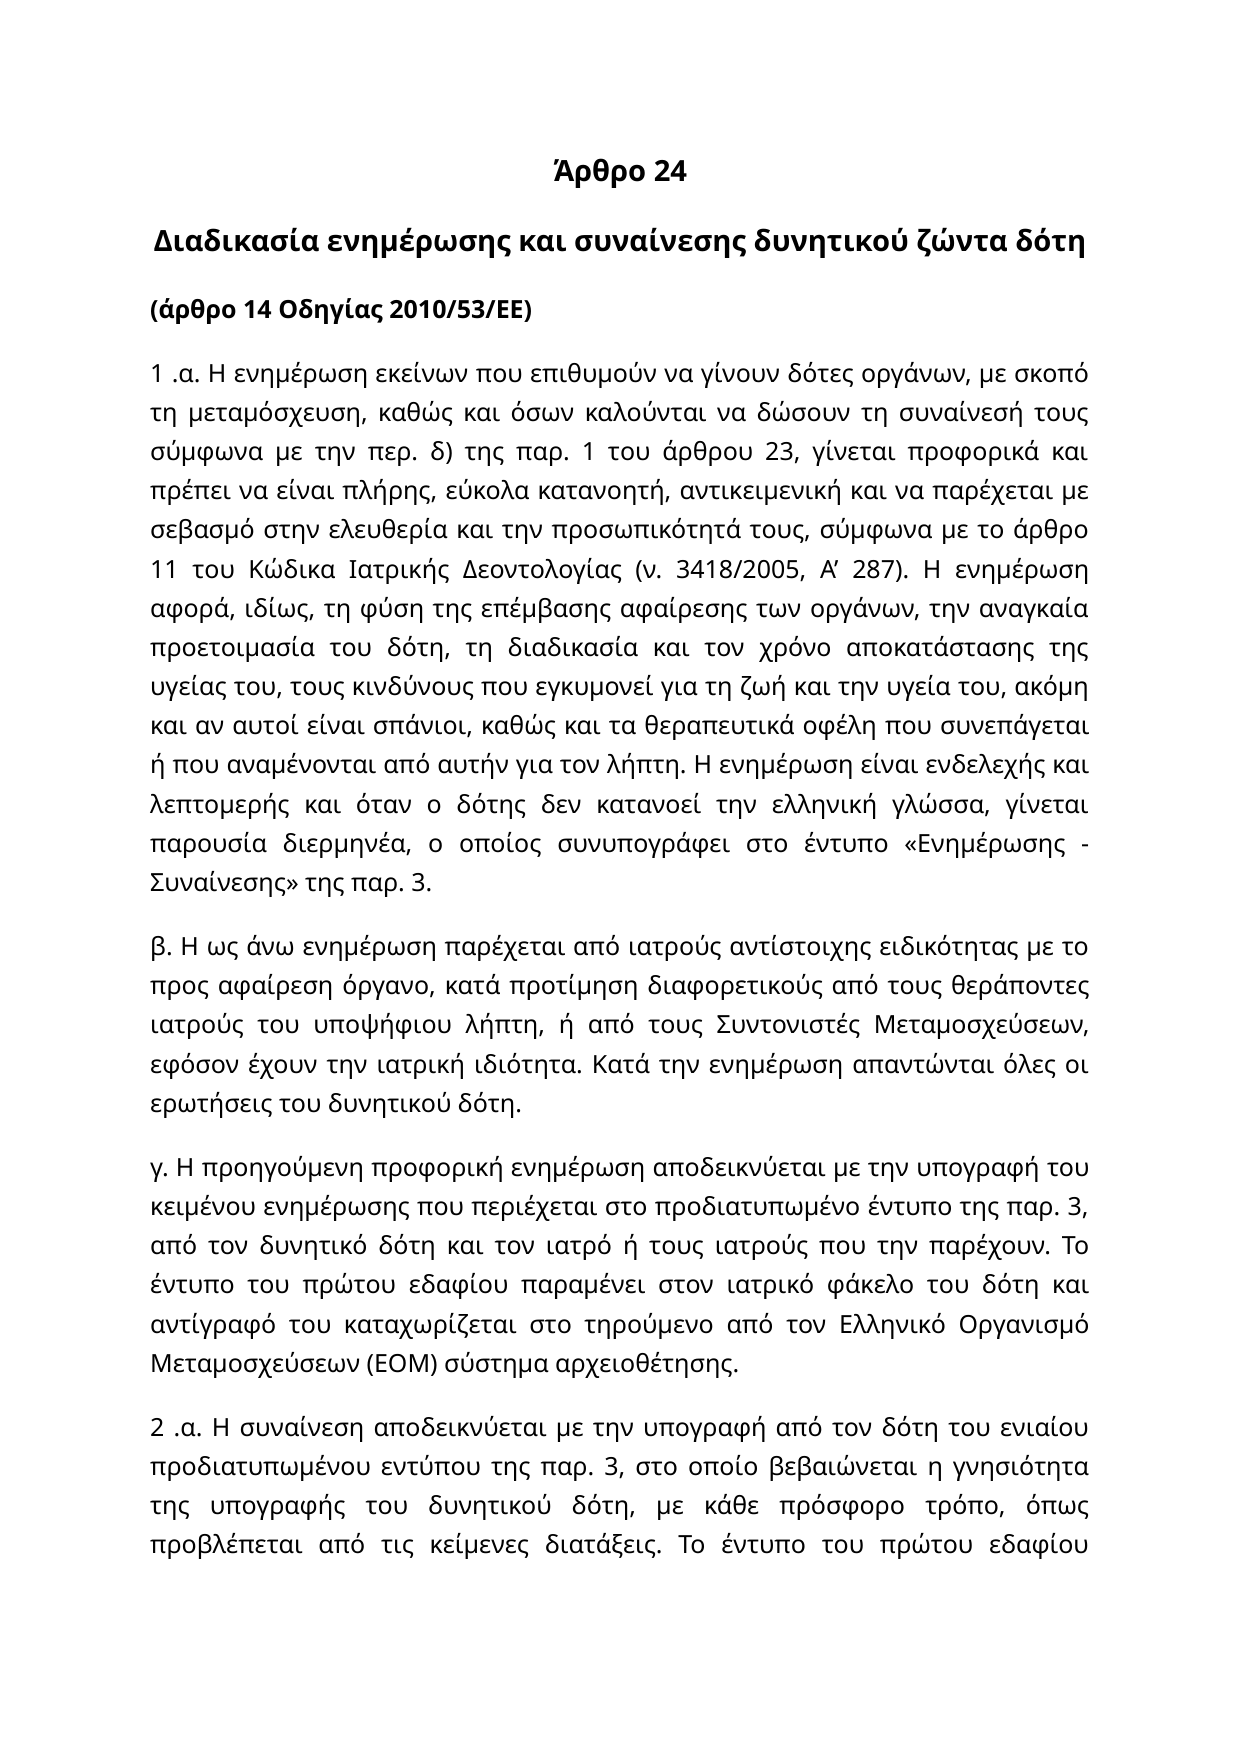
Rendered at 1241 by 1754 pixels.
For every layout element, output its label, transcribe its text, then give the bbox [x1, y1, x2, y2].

text (άρθρο 14 Οδηγίας 2010/53/ΕΕ) [150, 291, 1090, 325]
text 1 .α. Η ενημέρωση εκείνων που επιθυμούν να γίνουν δότες οργάνων, με σκοπό τη μεταμόσχευση, καθώς και όσων καλούνται να δώσουν τη συναίνεσή τους σύμφωνα με την περ. δ) της παρ. 1 του άρθρου 23, γίνεται προφορικά και πρέπει να είναι πλήρης, εύκολα κατανοητή, αντικειμενική και να παρέχεται με σεβασμό στην ελευθερία και την προσωπικότητά τους, σύμφωνα με το άρθρο 11 του Κώδικα Ιατρικής Δεοντολογίας (ν. 3418/2005, Α’ 287). Η ενημέρωση αφορά, ιδίως, τη φύση της επέμβασης αφαίρεσης των οργάνων, την αναγκαία προετοιμασία του δότη, τη διαδικασία και τον χρόνο αποκατάστασης της υγείας του, τους κινδύνους που εγκυμονεί για τη ζωή και την υγεία του, ακόμη και αν αυτοί είναι σπάνιοι, καθώς και τα θεραπευτικά οφέλη που συνεπάγεται ή που αναμένονται από αυτήν για τον λήπτη. Η ενημέρωση είναι ενδελεχής και λεπτομερής και όταν ο δότης δεν κατανοεί την ελληνική γλώσσα, γίνεται παρουσία διερμηνέα, ο οποίος συνυπογράφει στο έντυπο «Ενημέρωσης - Συναίνεσης» της παρ. 3. [150, 355, 1090, 899]
subtitle Διαδικασία ενημέρωσης και συναίνεσης δυνητικού ζώντα δότη [150, 221, 1090, 260]
text 2 .α. Η συναίνεση αποδεικνύεται με την υπογραφή από τον δότη του ενιαίου προδιατυπωμένου εντύπου της παρ. 3, στο οποίο βεβαιώνεται η γνησιότητα της υπογραφής του δυνητικού δότη, με κάθε πρόσφορο τρόπο, όπως προβλέπεται από τις κείμενες διατάξεις. Το έντυπο του πρώτου εδαφίου [150, 1409, 1090, 1561]
text γ. Η προηγούμενη προφορική ενημέρωση αποδεικνύεται με την υπογραφή του κειμένου ενημέρωσης που περιέχεται στο προδιατυπωμένο έντυπο της παρ. 3, από τον δυνητικό δότη και τον ιατρό ή τους ιατρούς που την παρέχουν. Το έντυπο του πρώτου εδαφίου παραμένει στον ιατρικό φάκελο του δότη και αντίγραφό του καταχωρίζεται στο τηρούμενο από τον Ελληνικό Οργανισμό Μεταμοσχεύσεων (ΕΟΜ) σύστημα αρχειοθέτησης. [150, 1149, 1090, 1379]
text β. Η ως άνω ενημέρωση παρέχεται από ιατρούς αντίστοιχης ειδικότητας με το προς αφαίρεση όργανο, κατά προτίμηση διαφορετικούς από τους θεράποντες ιατρούς του υποψήφιου λήπτη, ή από τους Συντονιστές Μεταμοσχεύσεων, εφόσον έχουν την ιατρική ιδιότητα. Κατά την ενημέρωση απαντώνται όλες οι ερωτήσεις του δυνητικού δότη. [150, 929, 1090, 1119]
subtitle Άρθρο 24 [150, 150, 1090, 190]
